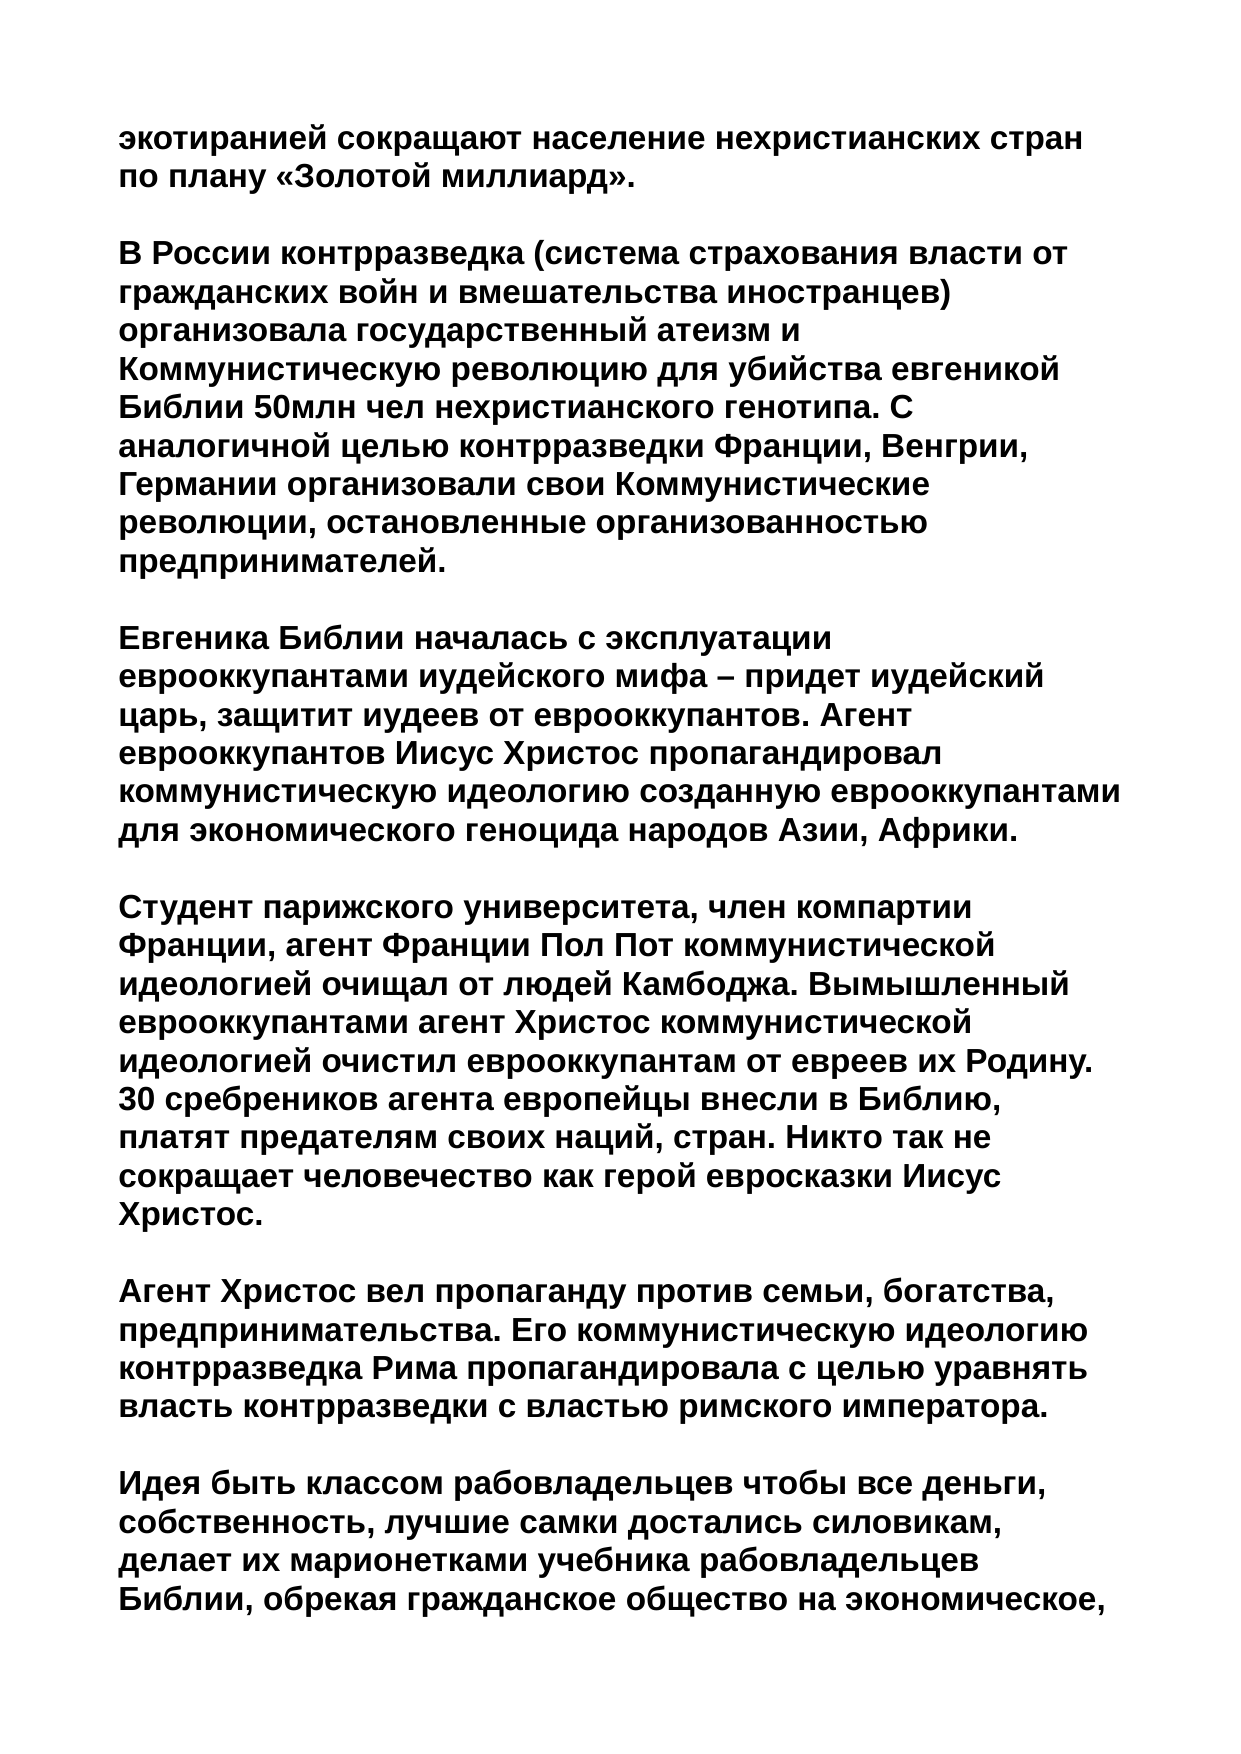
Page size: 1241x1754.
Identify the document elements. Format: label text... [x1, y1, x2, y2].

text Студент парижского университета, член компартии Франции, агент Франции Пол Пот коммунистической идеологией очищал от людей Камбоджа. Вымышленный еврооккупантами агент Христос коммунистической идеологией очистил еврооккупантам от евреев их Родину. 30 сребреников агента европейцы внесли в Библию, платят предателям своих наций, стран. Никто так не сокращает человечество как герой евросказки Иисус Христос. Агент Христос вел пропаганду против семьи, богатства, предпринимательства. Его коммунистическую идеологию контрразведка Рима пропагандировала с целью уравнять власть контрразведки с властью римского императора. Идея быть классом рабовладельцев чтобы все деньги, собственность, лучшие самки достались силовикам, делает их марионетками учебника рабовладельцев Библии, обрекая гражданское общество на экономическое, [118, 887, 1122, 1617]
text экотиранией сокращают население нехристианских стран по плану «Золотой миллиард». В России контрразведка (система страхования власти от гражданских войн и вмешательства иностранцев) организовала государственный атеизм и Коммунистическую революцию для убийства евгеникой Библии 50млн чел нехристианского генотипа. С аналогичной целью контрразведки Франции, Венгрии, Германии организовали свои Коммунистические революции, остановленные организованностью предпринимателей. Евгеника Библии началась с эксплуатации еврооккупантами иудейского мифа – придет иудейский царь, защитит иудеев от еврооккупантов. Агент еврооккупантов Иисус Христос пропагандировал коммунистическую идеологию созданную еврооккупантами для экономического геноцида народов Азии, Африки. [118, 118, 1122, 848]
